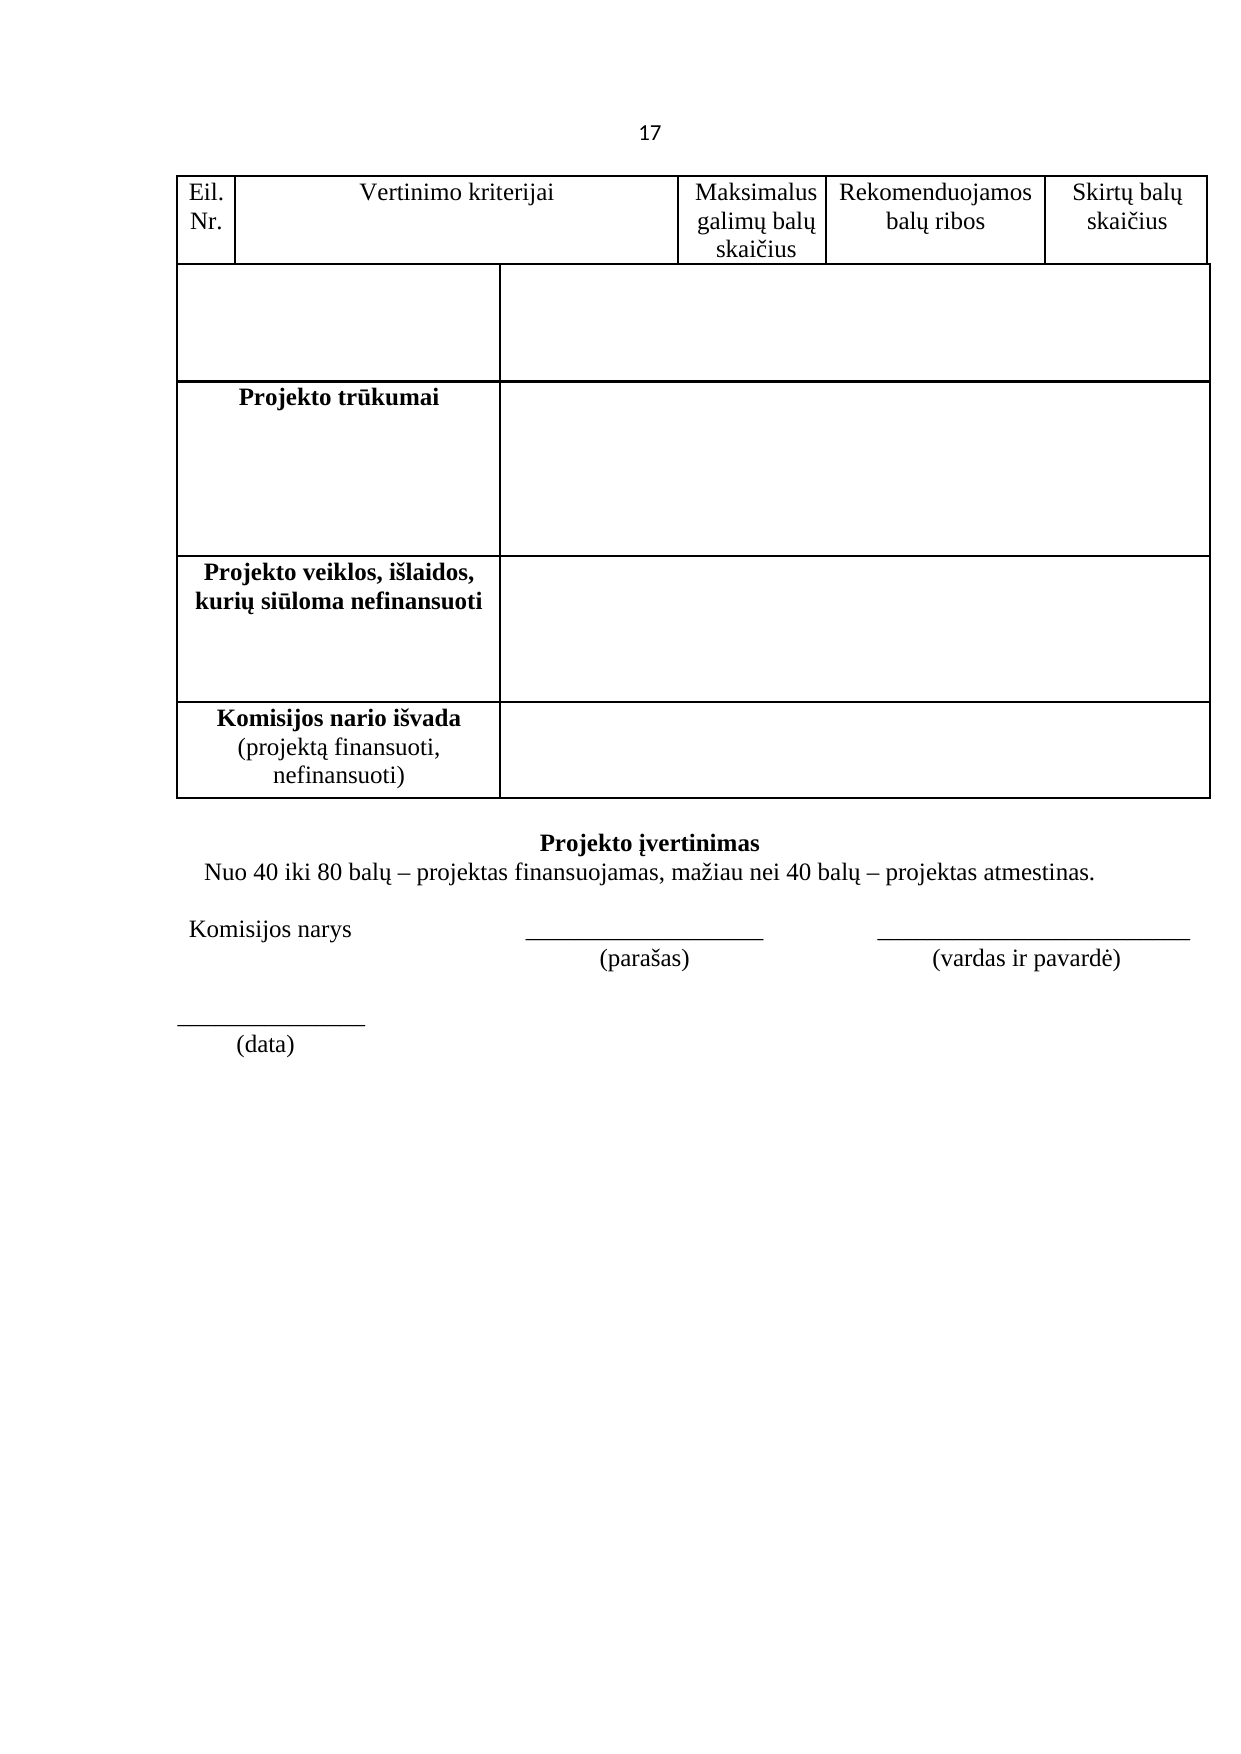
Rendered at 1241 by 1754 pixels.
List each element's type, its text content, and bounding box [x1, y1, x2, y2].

table_header Vertinimo kriterijai [236, 177, 677, 263]
table_cell Projekto trūkumai [178, 383, 499, 555]
table_header _________________________ (vardas ir pavardė) [774, 914, 1201, 972]
table_header ___________________ (parašas) [514, 914, 774, 972]
table_cell [501, 703, 1209, 797]
text (data) [177, 1029, 1122, 1058]
text Projekto įvertinimas [177, 828, 1122, 857]
table_header Skirtų balų skaičius [1046, 177, 1206, 263]
table_cell [501, 383, 1209, 555]
table_header Maksimalus galimų balų skaičius [679, 177, 825, 263]
table_cell Komisijos nario išvada (projektą finansuoti, nefinansuoti) [178, 703, 499, 797]
text _______________ [177, 1001, 1122, 1029]
text Nuo 40 iki 80 balų – projektas finansuojamas, mažiau nei 40 balų – projektas atmestinas. [177, 857, 1122, 886]
table_cell [501, 265, 1209, 380]
table_cell Projekto veiklos, išlaidos, kurių siūloma nefinansuoti [178, 557, 499, 701]
table_header Rekomenduojamos balų ribos [827, 177, 1044, 263]
table_cell [178, 265, 499, 380]
table_header Komisijos narys [177, 914, 514, 972]
table_cell [501, 557, 1209, 701]
table_header Eil. Nr. [178, 177, 234, 263]
